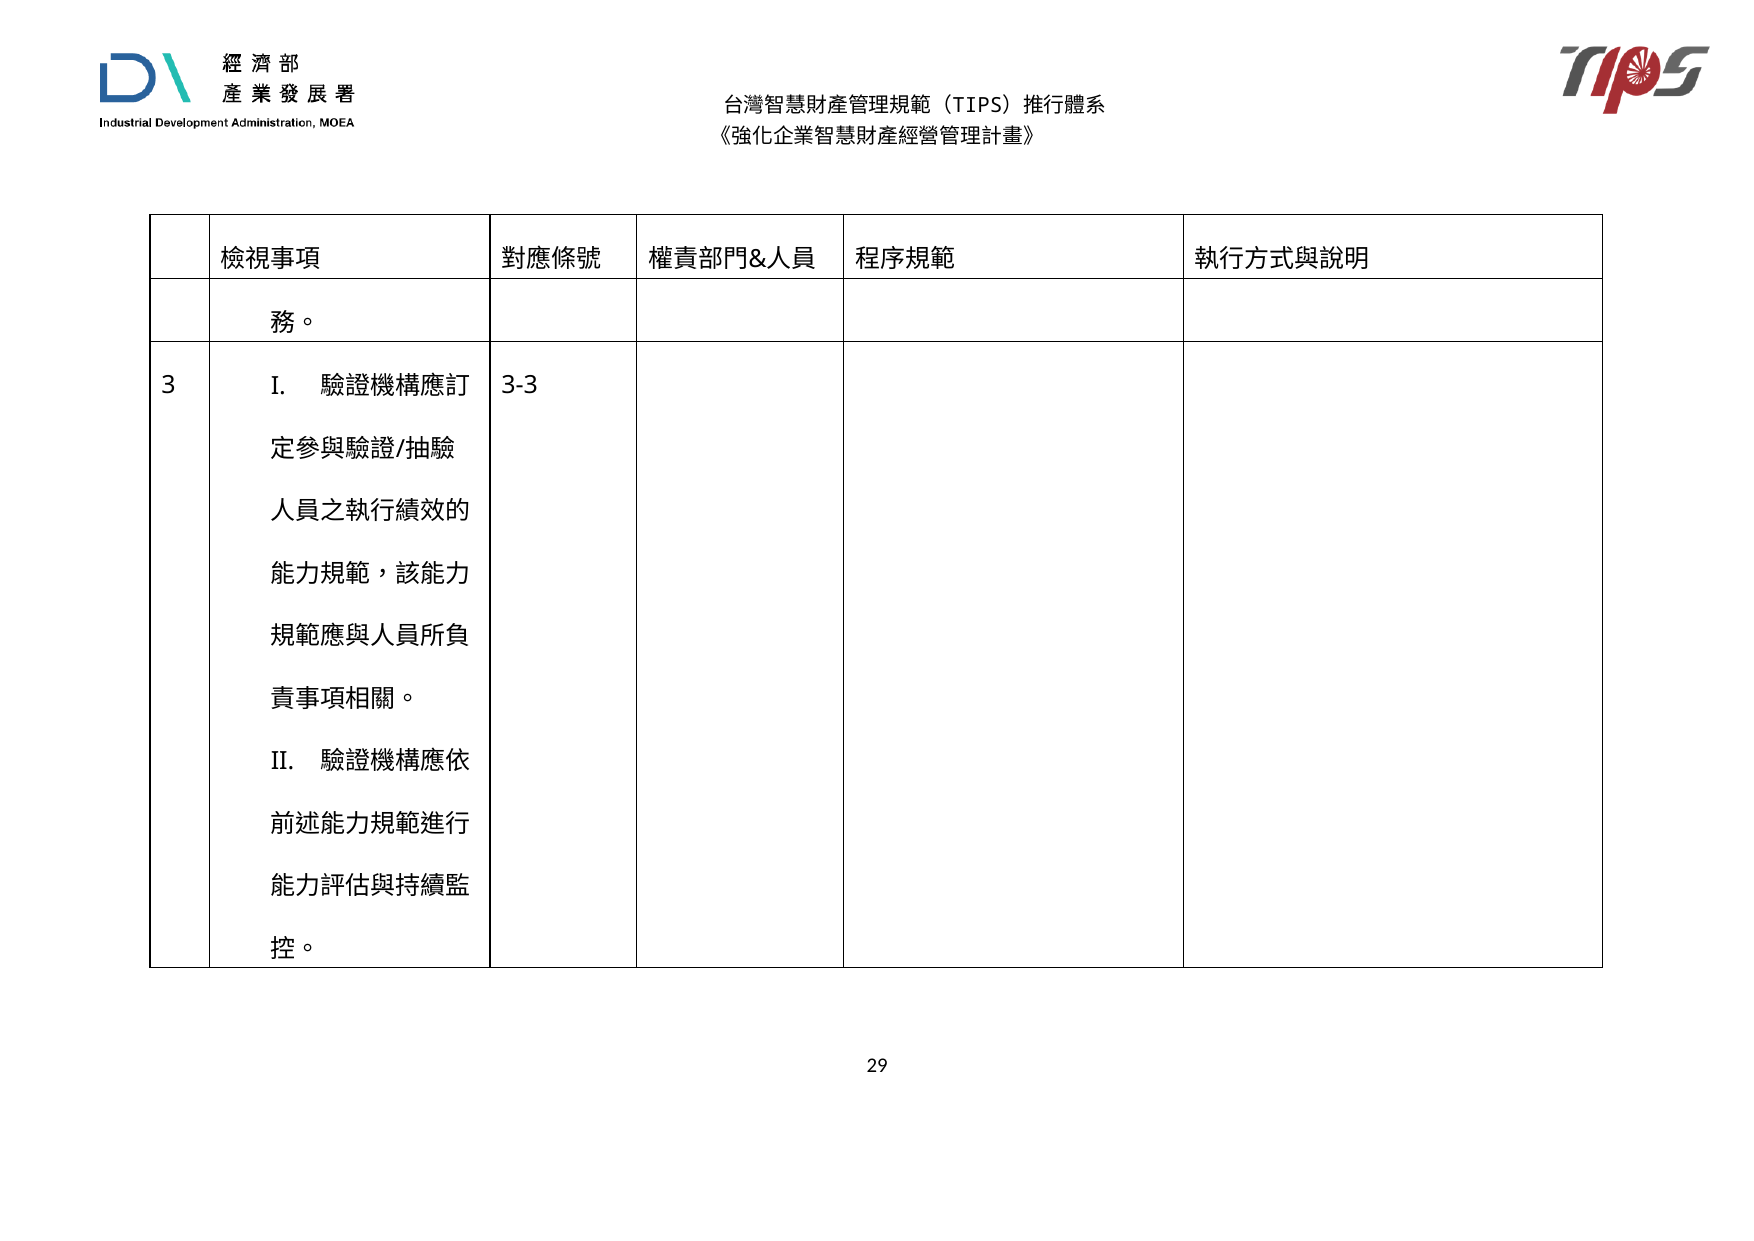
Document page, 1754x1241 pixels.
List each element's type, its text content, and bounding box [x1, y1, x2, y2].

table_cell 3-3 [491, 342, 636, 967]
table_cell [151, 279, 209, 341]
table_cell 3 [151, 342, 209, 967]
table_header [151, 215, 209, 277]
table_cell [637, 279, 843, 341]
table_cell [1184, 279, 1602, 341]
table_header 檢視事項 [210, 215, 489, 277]
table_header 對應條號 [491, 215, 636, 277]
table_cell 驗證機構應訂定參與驗證/抽驗人員之執行績效的能力規範，該能力規範應與人員所負責事項相關。 驗證機構應依前述能力規範進行能力評估與持續監控。 驗證機構應確保並定期評估所有參與驗證/抽驗的稽核員，有足以勝任驗證/抽驗之表現。 驗證機構應定期評估每位稽核員之現場表現，並保有評量紀錄。 備註1：能力評估，如評估稽核員稽核時有運用所需知識與技能、能有效應對稽核突發狀況之能力；如評估行政事務之能力，包括場地確認、執行表單/紀錄之能力等；管理階層具備判斷公正性、利益衝突並因應調整之能力等。 備註2：稽核員之定期評估包含書面檢視與現場表現，書面檢視如可由驗證/抽驗執行相關紀錄進行抽查檢視，現場表現可由多面向評估，如稽核技巧、驗證標準判定、專業度等事項。 [210, 342, 489, 967]
table_cell [1184, 342, 1602, 967]
table_header 程序規範 [844, 215, 1183, 277]
table_header 權責部門&人員 [637, 215, 843, 277]
table_cell [637, 342, 843, 967]
table_cell 驗證機構應確保人員擁有與管理系統有關的適當知識與技能。其中針對稽核員，另應確保其取得自評員資格。 驗證機構應確保稽核員了解驗證/抽驗過程及相關要求。 驗證機構應讓稽核員取得與驗證/抽驗相關之注意事項與最新相關資訊。 驗證機構應建立稽核員之選擇、訓練、正式授權機制。 驗證機構應鑑別執行驗證/抽驗的訓練需求、訓練管道，持續穩定提供訓練，以確保參與驗證/抽驗的稽核員及其他人員，勝任他們執行之任務。 [210, 279, 489, 341]
table_cell [844, 342, 1183, 967]
table_cell [844, 279, 1183, 341]
table_header 執行方式與說明 [1184, 215, 1602, 277]
table_cell [491, 279, 636, 341]
